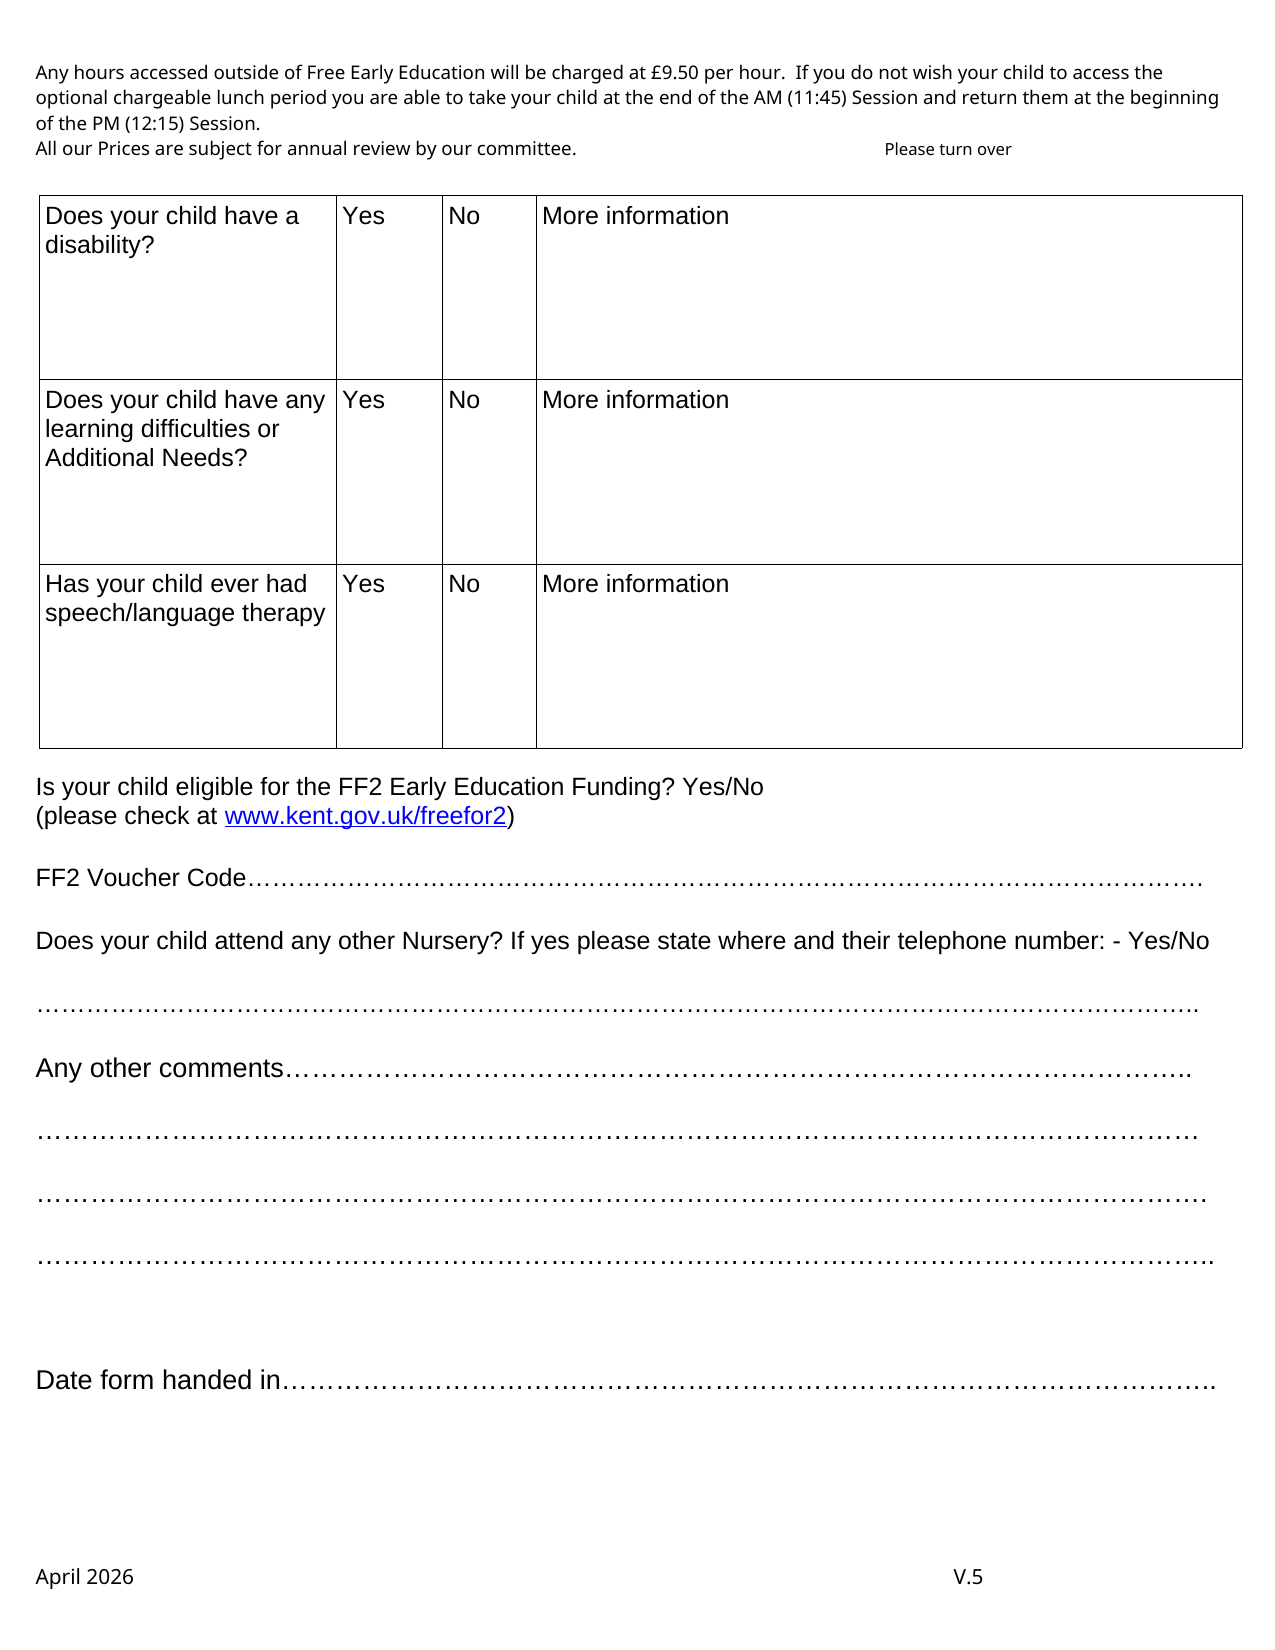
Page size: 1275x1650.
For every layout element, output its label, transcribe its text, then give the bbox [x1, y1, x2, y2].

text Any other comments……………………………………………………………………………………….. [35, 1052, 1239, 1083]
text All our Prices are subject for annual review by our committee. Please turn over [35, 136, 1239, 161]
table_cell Has your child ever had speech/language therapy [40, 565, 336, 748]
text ………………………………………………………………………………………………………………….. [35, 1239, 1239, 1271]
table_cell Does your child have any learning difficulties or Additional Needs? [40, 380, 336, 563]
table_header Does your child have a disability? [40, 196, 336, 379]
text …………………………………………………………………………………………………………………. [35, 1177, 1239, 1208]
text Is your child eligible for the FF2 Early Education Funding? Yes/No [35, 772, 1239, 801]
text FF2 Voucher Code……………………………………………………………………………………………………. [35, 863, 1239, 892]
table_header Yes [337, 196, 442, 379]
table_cell No [443, 380, 536, 563]
table_header No [443, 196, 536, 379]
table_cell More information [537, 565, 1242, 748]
text ………………………………………………………………………………………………………………………….. [35, 989, 1239, 1018]
table_cell Yes [337, 565, 442, 748]
text Date form handed in………………………………………………………………………………………….. [35, 1364, 1239, 1396]
text (please check at www.kent.gov.uk/freefor2) [35, 801, 1239, 829]
text ………………………………………………………………………………………………………………… [35, 1114, 1239, 1146]
table_cell More information [537, 380, 1242, 563]
text Does your child attend any other Nursery? If yes please state where and their telephone number: - Yes/No [35, 926, 1239, 955]
table_cell Yes [337, 380, 442, 563]
table_header More information [537, 196, 1242, 379]
text Any hours accessed outside of Free Early Education will be charged at £9.50 per hour. If you do not wish your child to access the optional chargeable lunch period you are able to take your child at the end of the AM (11:45) Session and return them at the beginning of the PM (12:15) Session. [35, 59, 1239, 136]
table_cell No [443, 565, 536, 748]
